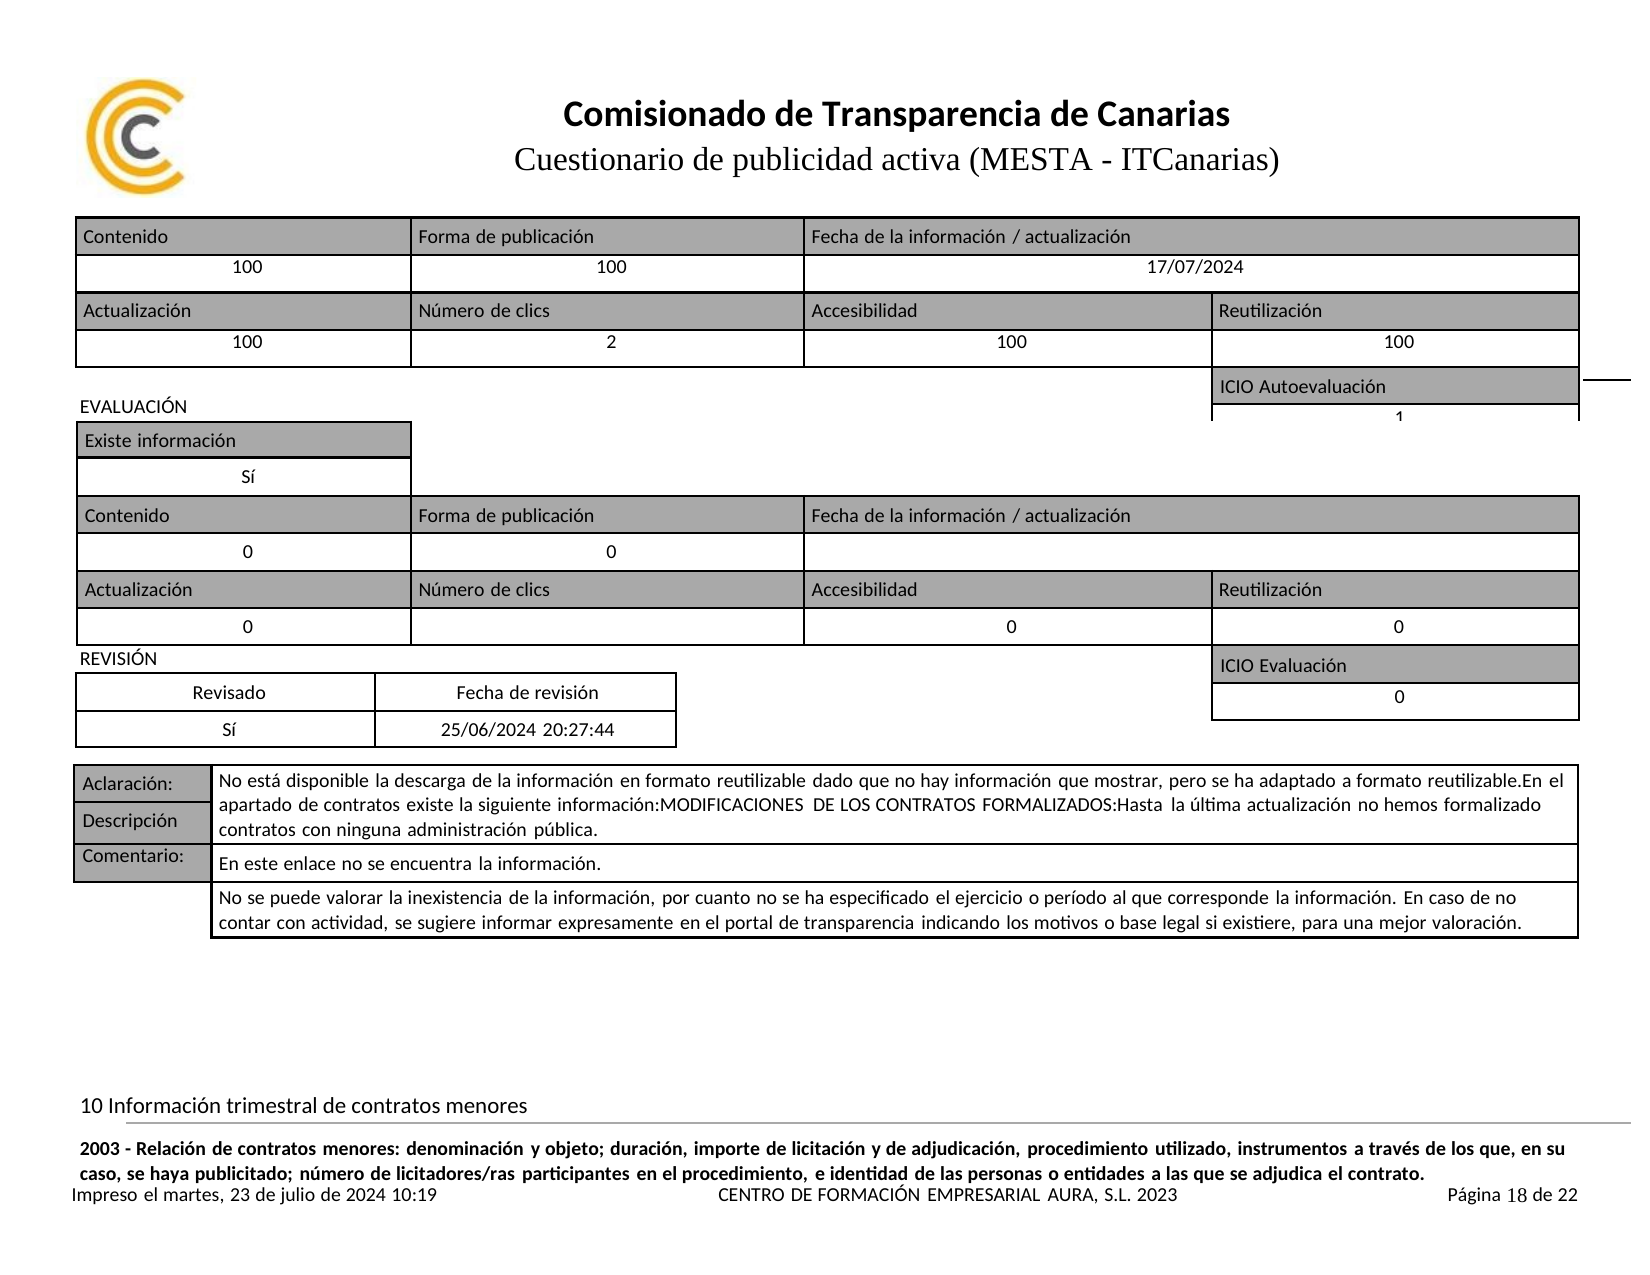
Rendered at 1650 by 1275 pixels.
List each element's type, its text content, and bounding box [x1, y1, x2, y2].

table_cell 1 [1213, 405, 1578, 421]
table_cell 0 [412, 534, 803, 570]
table_cell [376, 674, 675, 710]
table_cell Reutilización [1213, 294, 1578, 329]
table_header Aclaración: [75, 766, 210, 801]
table_cell No se puede valorar la inexistencia de la información, por cuanto no se ha especificado el ejercicio o período al que corresponde la información. En caso de no contar con actividad, se sugiere informar expresamente en el portal de transparencia indicando los motivos o base legal si existiere, para una mejor valoración. [213, 883, 1577, 936]
table_cell Sí [77, 722, 374, 746]
table_cell 0 [78, 609, 410, 644]
text EVALUACIÓN [1580, 216, 1594, 421]
table_cell [376, 712, 675, 719]
table_cell ICIO Evaluación [1213, 646, 1578, 682]
table_cell 0 [1213, 609, 1578, 644]
table_cell 100 [805, 331, 1211, 366]
table_cell 0 [805, 609, 1211, 644]
table_cell [76, 368, 1211, 421]
text REVISIÓN [677, 421, 1594, 722]
table_cell [77, 712, 374, 719]
table_cell 0 [1213, 684, 1578, 719]
table_cell Descripción [75, 803, 210, 843]
text 2003 - Relación de contratos menores: denominación y objeto; duración, importe de licitación y de adjudicación, procedimiento utilizado, instrumentos a través de los que, en su caso, se haya publicitado; número de licitadores/ras participantes en el procedimiento, e identidad de las personas o entidades a las que se adjudica el contrato. [79, 1137, 1571, 1185]
table_cell 100 [412, 256, 803, 291]
table_cell Contenido [78, 497, 410, 532]
table_cell Reutilización [1213, 572, 1578, 607]
table_cell Accesibilidad [805, 572, 1211, 607]
table_cell Actualización [77, 294, 410, 329]
table_cell 100 [77, 256, 410, 291]
table_cell 100 [1213, 331, 1578, 366]
table_header No está disponible la descarga de la información en formato reutilizable dado que no hay información que mostrar, pero se ha adaptado a formato reutilizable.En el apartado de contratos existe la siguiente información:MODIFICACIONES DE LOS CONTRATOS FORMALIZADOS:Hasta la última actualización no hemos formalizado contratos con ninguna administración pública. [213, 766, 1577, 843]
text 10 Información trimestral de contratos menores [79, 1091, 1594, 1119]
table_cell [412, 609, 803, 644]
table_cell En este enlace no se encuentra la información. [213, 845, 1577, 881]
table_cell 25/06/2024 20:27:44 [376, 722, 675, 746]
table_cell 0 [78, 534, 410, 570]
table_cell Comentario: [75, 845, 210, 881]
table_cell Número de clics [412, 294, 803, 329]
table_cell ICIO Autoevaluación [1213, 368, 1578, 403]
table_cell Forma de publicación [412, 497, 803, 532]
table_cell 100 [77, 331, 410, 366]
table_cell Actualización [78, 572, 410, 607]
table_header Contenido [77, 219, 410, 254]
table_cell 17/07/2024 [805, 256, 1578, 291]
table_cell Número de clics [412, 572, 803, 607]
table_header Forma de publicación [412, 219, 803, 254]
table_header Existe información [78, 423, 410, 456]
table_cell 2 [412, 331, 803, 366]
table_cell [77, 674, 374, 710]
table_cell Fecha de la información / actualización [805, 497, 1578, 532]
table_cell [805, 534, 1578, 570]
table_header [412, 421, 1579, 495]
table_cell Sí [78, 459, 410, 495]
table_cell [77, 646, 1211, 719]
table_cell [74, 883, 210, 936]
table_header Fecha de la información / actualización [805, 219, 1578, 254]
table_cell Accesibilidad [805, 294, 1211, 329]
